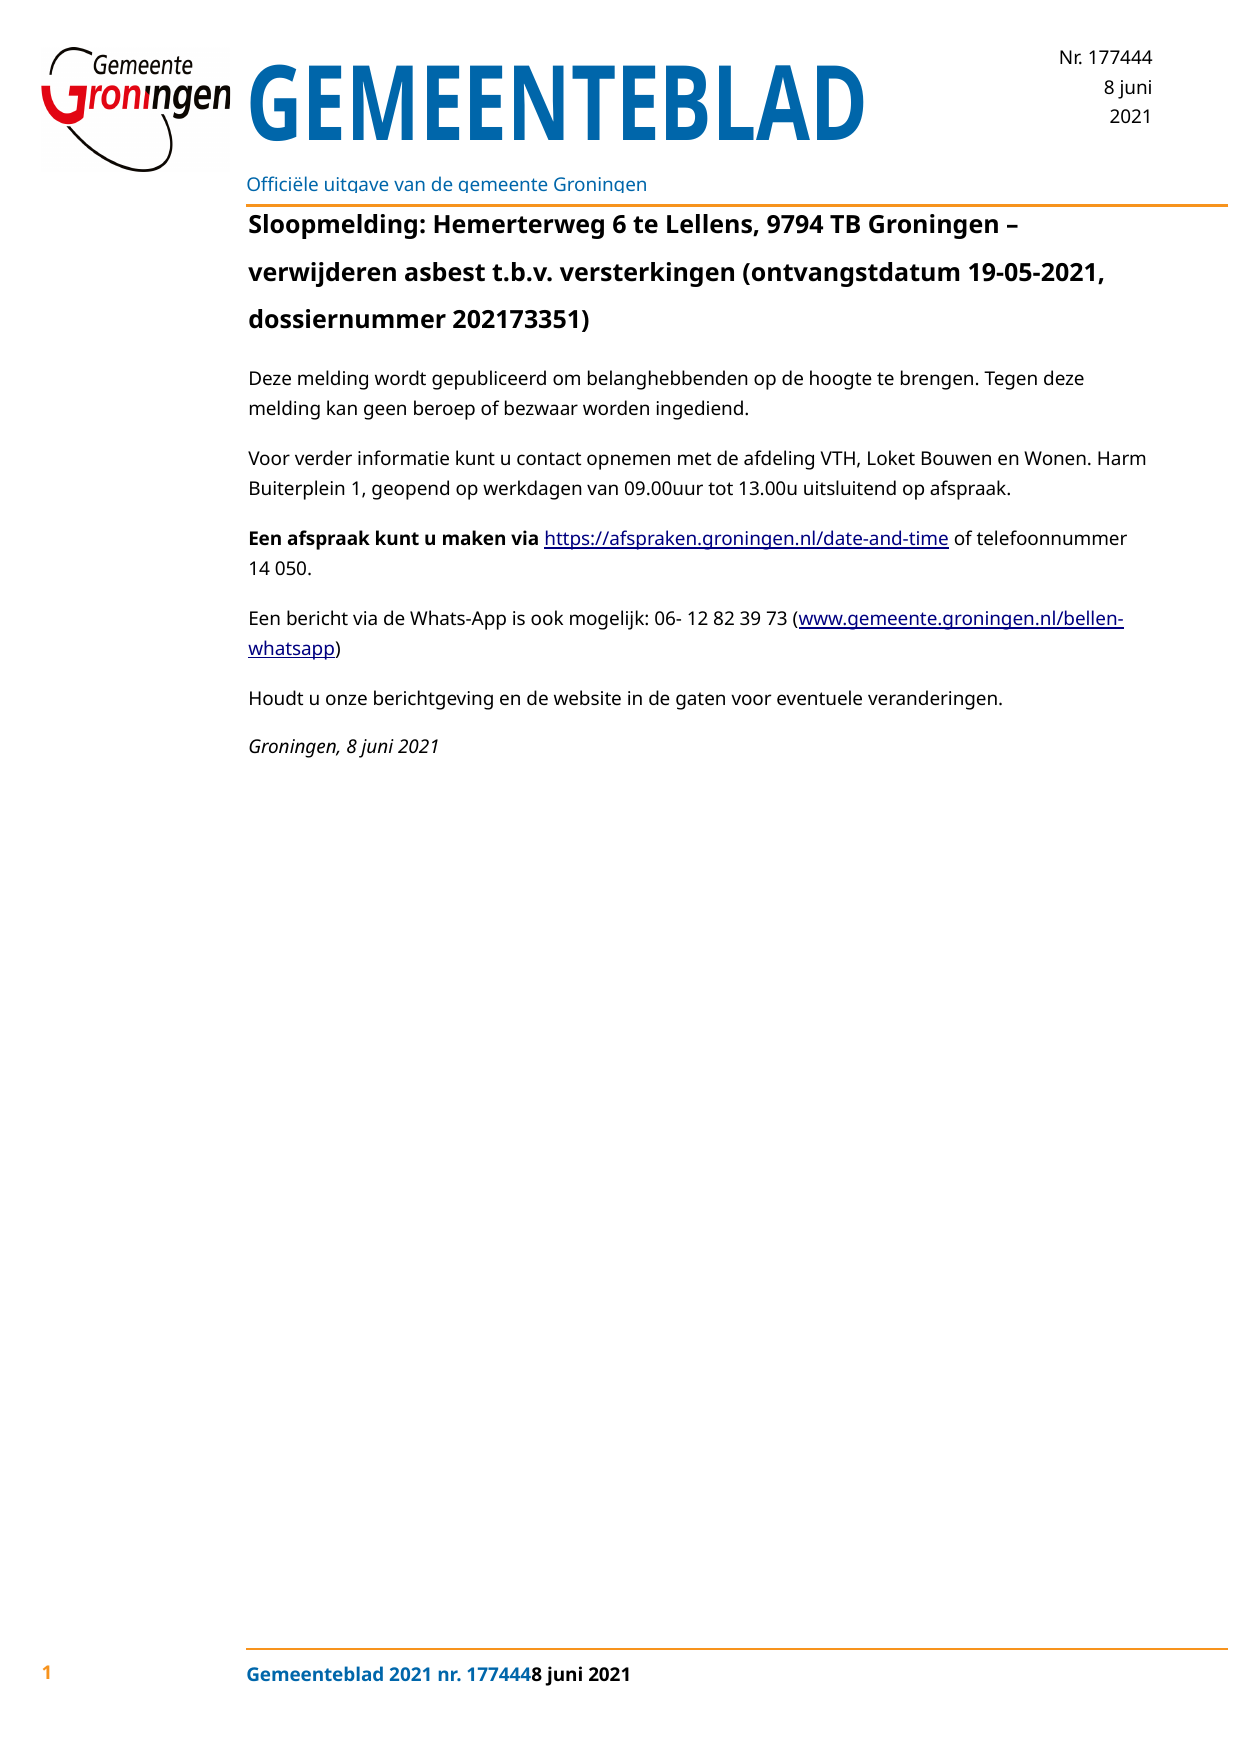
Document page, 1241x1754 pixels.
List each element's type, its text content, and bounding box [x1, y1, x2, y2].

picture [41, 47, 231, 172]
text Deze melding wordt gepubliceerd om belanghebbenden op de hoogte te brengen. Tegen deze melding kan geen beroep of bezwaar worden ingediend. [248, 366, 1152, 421]
text Sloopmelding: Hemerterweg 6 te Lellens, 9794 TB Groningen – verwijderen asbest t.b.v. versterkingen (ontvangstdatum 19-05-2021, dossiernummer 202173351) [248, 207, 1152, 336]
text Voor verder informatie kunt u contact opnemen met de afdeling VTH, Loket Bouwen en Wonen. Harm Buiterplein 1, geopend op werkdagen van 09.00uur tot 13.00u uitsluitend op afspraak. [248, 446, 1152, 501]
text Een bericht via de Whats-App is ook mogelijk: 06- 12 82 39 73 (www.gemeente.groningen.nl/bellen-whatsapp) [248, 606, 1152, 661]
text Houdt u onze berichtgeving en de website in de gaten voor eventuele veranderingen. [248, 686, 1152, 711]
text Groningen, 8 juni 2021 [248, 733, 1152, 759]
text Een afspraak kunt u maken via https://afspraken.groningen.nl/date-and-time of telefoonnummer 14 050. [248, 526, 1152, 581]
